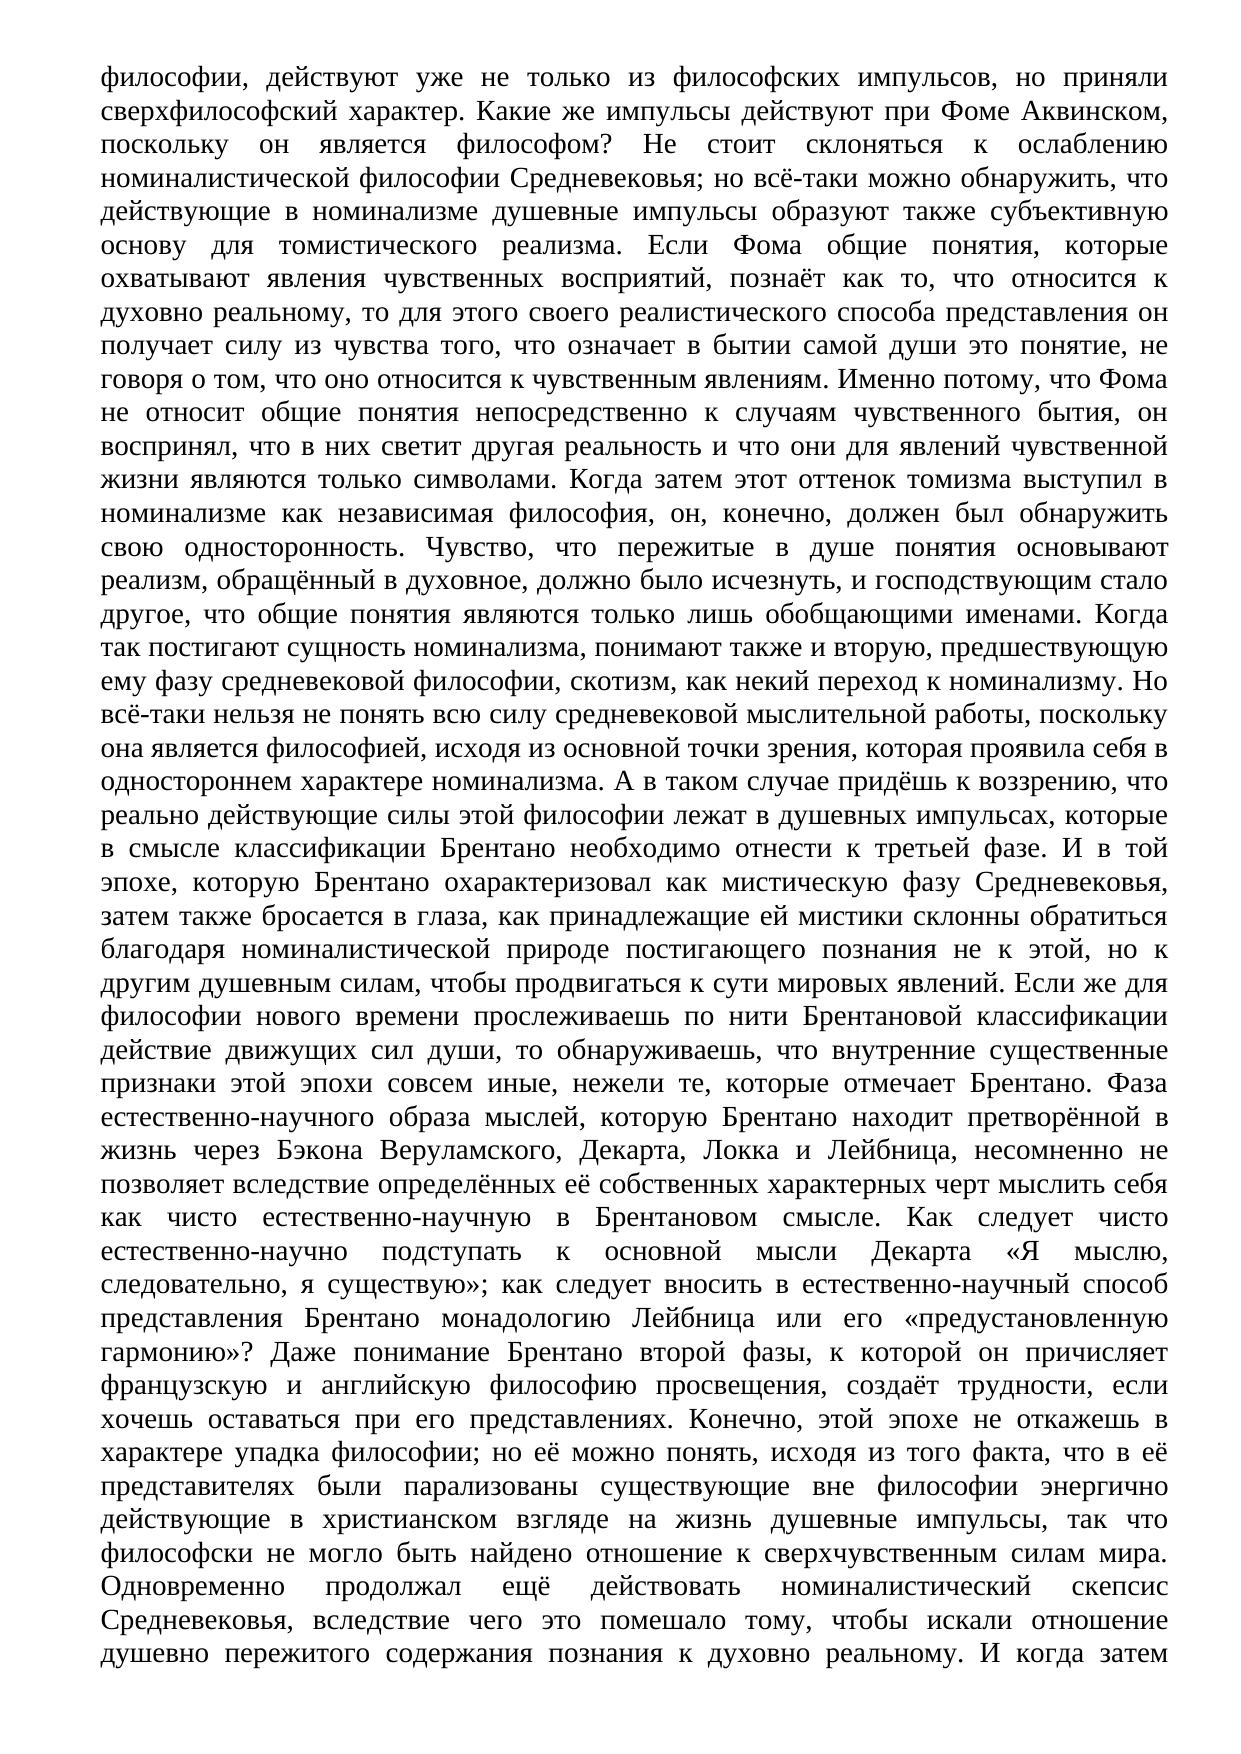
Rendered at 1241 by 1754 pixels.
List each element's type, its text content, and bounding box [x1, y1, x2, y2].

text философии, действуют уже не только из философских импульсов, но приняли сверхфилософский характер. Какие же импульсы действуют при Фоме Аквинском, поскольку он является философом? Не стоит склоняться к ослаблению номиналистической философии Средневековья; но всё-таки можно обнаружить, что действующие в номинализме душевные импульсы образуют также субъективную основу для томистического реализма. Если Фома общие понятия, которые охватывают явления чувственных восприятий, познаёт как то, что относится к духовно реальному, то для этого своего реалистического способа представления он получает силу из чувства того, что означает в бытии самой души это понятие, не говоря о том, что оно относится к чувственным явлениям. Именно потому, что Фома не относит общие понятия непосредственно к случаям чувственного бытия, он воспринял, что в них светит другая реальность и что они для явлений чувственной жизни являются только символами. Когда затем этот оттенок томизма выступил в номинализме как независимая философия, он, конечно, должен был обнаружить свою односторонность. Чувство, что пережитые в душе понятия основывают реализм, обращённый в духовное, должно было исчезнуть, и господствующим стало другое, что общие понятия являются только лишь обобщающими именами. Когда так постигают сущность номинализма, понимают также и вторую, предшествующую ему фазу средневековой философии, скотизм, как некий переход к номинализму. Но всё-таки нельзя не понять всю силу средневековой мыслительной работы, поскольку она является философией, исходя из основной точки зрения, которая проявила себя в одностороннем характере номинализма. А в таком случае придёшь к воззрению, что реально действующие силы этой философии лежат в душевных импульсах, которые в смысле классификации Брентано необходимо отнести к третьей фазе. И в той эпохе, которую Брентано охарактеризовал как мистическую фазу Средневековья, затем также бросается в глаза, как принадлежащие ей мистики склонны обратиться благодаря номиналистической природе постигающего познания не к этой, но к другим душевным силам, чтобы продвигаться к сути мировых явлений. Если же для философии нового времени прослеживаешь по нити Брентановой классификации действие движущих сил души, то обнаруживаешь, что внутренние существенные признаки этой эпохи совсем иные, нежели те, которые отмечает Брентано. Фаза естественно-научного образа мыслей, которую Брентано находит претворённой в жизнь через Бэкона Веруламского, Декарта, Локка и Лейбница, несомненно не позволяет вследствие определённых её собственных характерных черт мыслить себя как чисто естественно-научную в Брентановом смысле. Как следует чисто естественно-научно подступать к основной мысли Декарта «Я мыслю, следовательно, я существую»; как следует вносить в естественно-научный способ представления Брентано монадологию Лейбница или его «предустановленную гармонию»? Даже понимание Брентано второй фазы, к которой он причисляет французскую и английскую философию просвещения, создаёт трудности, если хочешь оставаться при его представлениях. Конечно, этой эпохе не откажешь в характере упадка философии; но её можно понять, исходя из того факта, что в её представителях были парализованы существующие вне философии энергично действующие в христианском взгляде на жизнь душевные импульсы, так что философски не могло быть найдено отношение к сверхчувственным силам мира. Одновременно продолжал ещё действовать номиналистический скепсис Средневековья, вследствие чего это помешало тому, чтобы искали отношение душевно пережитого содержания познания к духовно реальному. И когда затем [100, 59, 1169, 1669]
